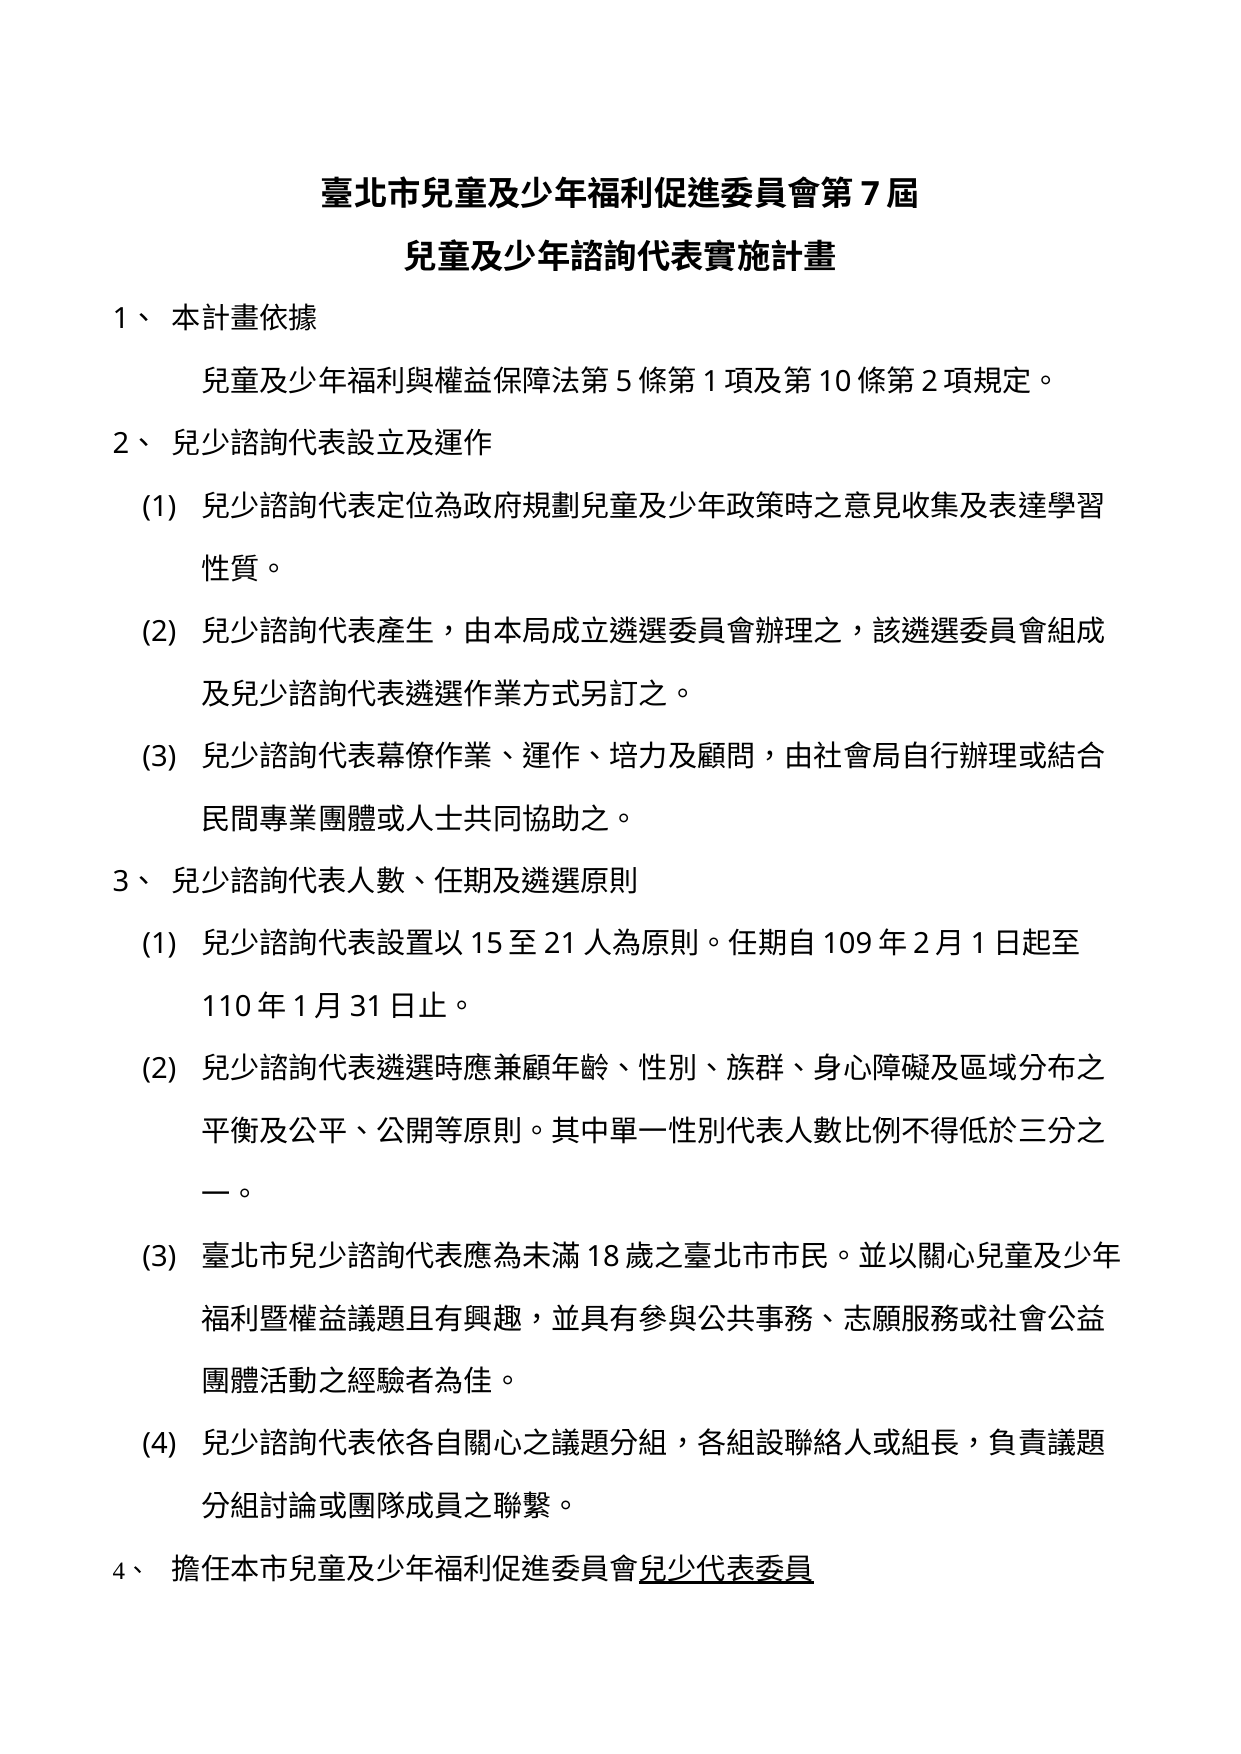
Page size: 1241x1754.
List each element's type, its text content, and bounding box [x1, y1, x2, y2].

text 兒童及少年福利與權益保障法第5條第1項及第10條第2項規定。 [201, 337, 1128, 400]
list 兒少諮詢代表幕僚作業、運作、培力及顧問，由社會局自行辦理或結合民間專業團體或人士共同協助之。 [142, 712, 1128, 837]
list 兒少諮詢代表設置以15至21人為原則。任期自109年2月1日起至110年1月31日止。 [142, 900, 1128, 1025]
list 兒少諮詢代表人數、任期及遴選原則 [112, 837, 1128, 900]
list 本計畫依據 [112, 275, 1128, 337]
list 擔任本市兒童及少年福利促進委員會兒少代表委員 [112, 1525, 1128, 1587]
text 臺北市兒童及少年福利促進委員會第7屆 [112, 150, 1128, 212]
list 兒少諮詢代表設立及運作 [112, 400, 1128, 462]
list 兒少諮詢代表依各自關心之議題分組，各組設聯絡人或組長，負責議題分組討論或團隊成員之聯繫。 [142, 1400, 1128, 1525]
text 兒童及少年諮詢代表實施計畫 [112, 212, 1128, 275]
list 兒少諮詢代表遴選時應兼顧年齡、性別、族群、身心障礙及區域分布之平衡及公平、公開等原則。其中單一性別代表人數比例不得低於三分之一。 [142, 1025, 1128, 1212]
list 兒少諮詢代表定位為政府規劃兒童及少年政策時之意見收集及表達學習性質。 [142, 462, 1128, 587]
list 臺北市兒少諮詢代表應為未滿18歲之臺北市市民。並以關心兒童及少年福利暨權益議題且有興趣，並具有參與公共事務、志願服務或社會公益團體活動之經驗者為佳。 [142, 1212, 1128, 1400]
list 兒少諮詢代表產生，由本局成立遴選委員會辦理之，該遴選委員會組成及兒少諮詢代表遴選作業方式另訂之。 [142, 587, 1128, 712]
